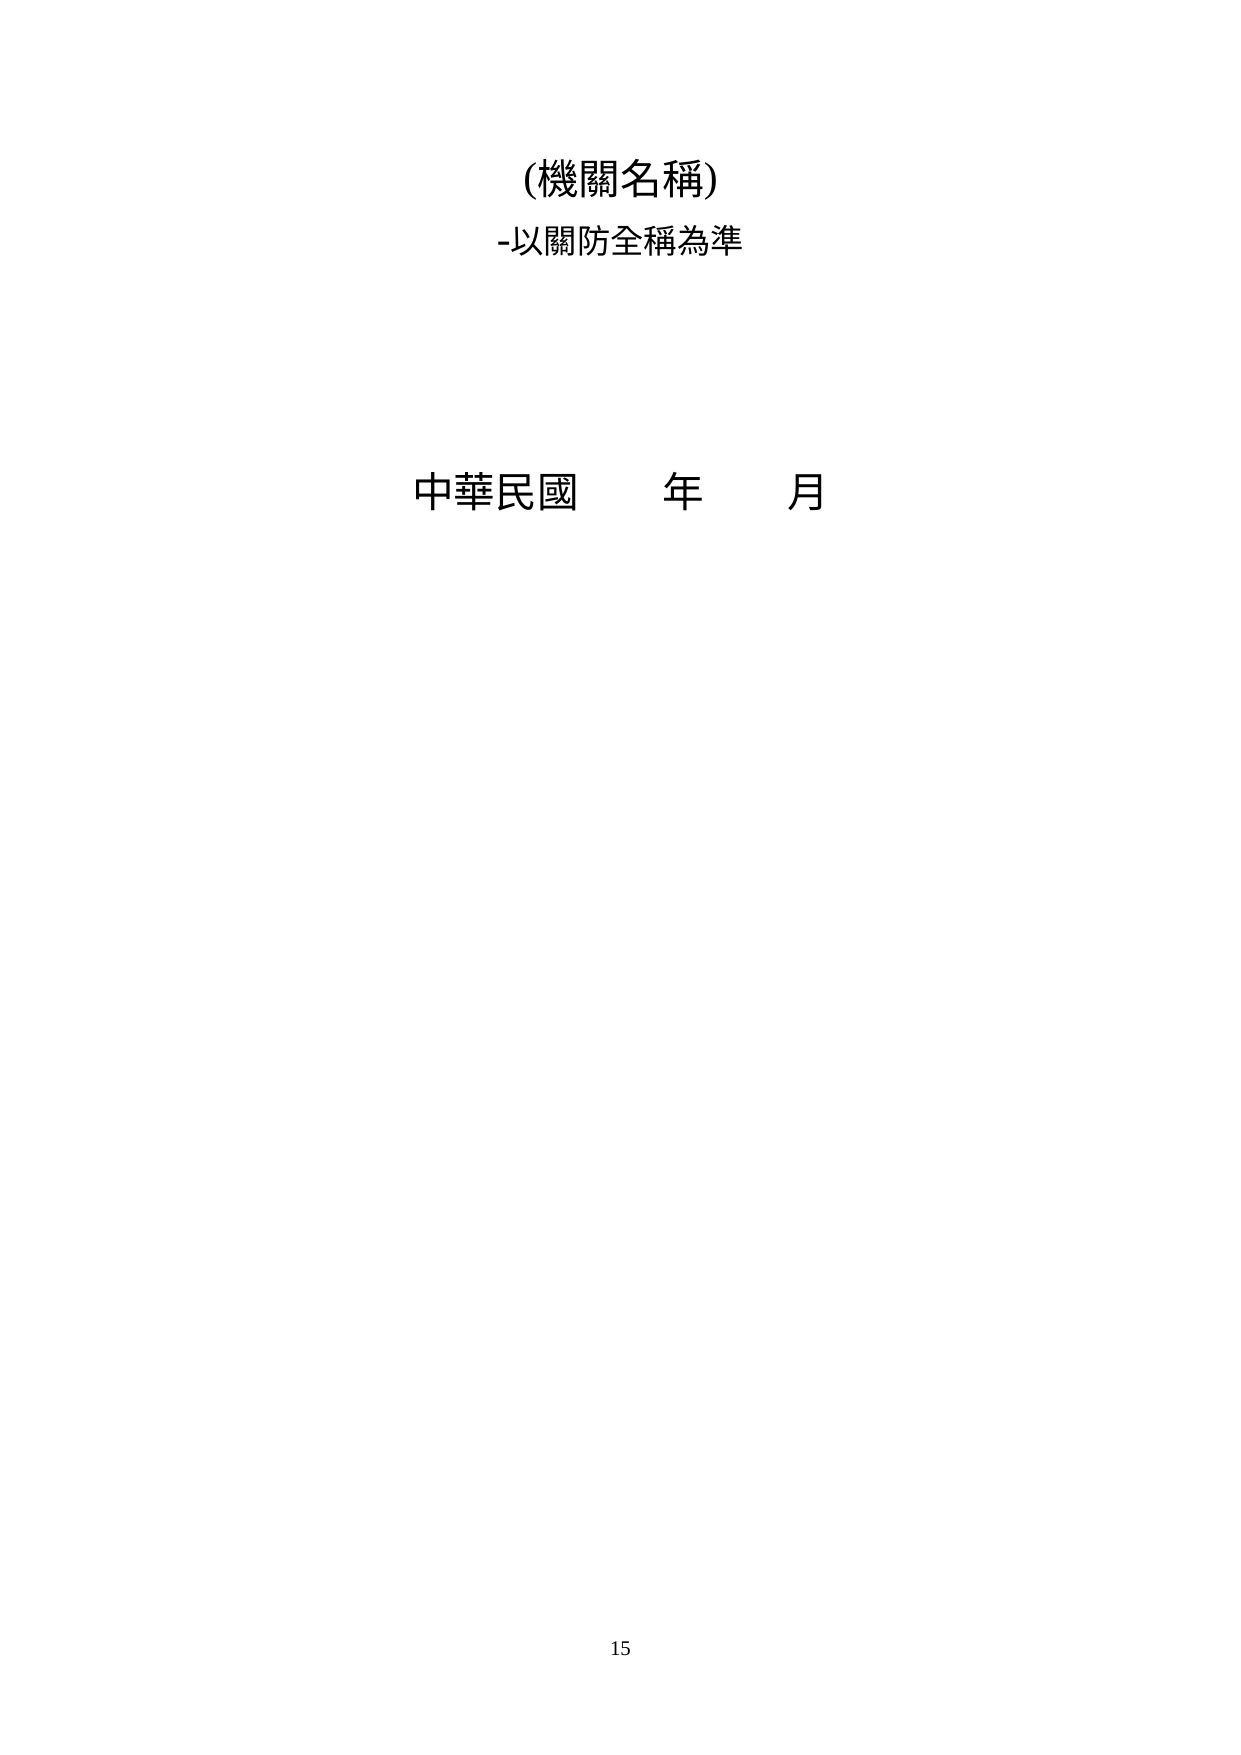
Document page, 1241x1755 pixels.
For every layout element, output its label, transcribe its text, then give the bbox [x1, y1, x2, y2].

text -以關防全稱為準 [118, 197, 1122, 260]
text (機關名稱) [118, 135, 1122, 197]
text 中華民國 年 月 [118, 447, 1122, 510]
